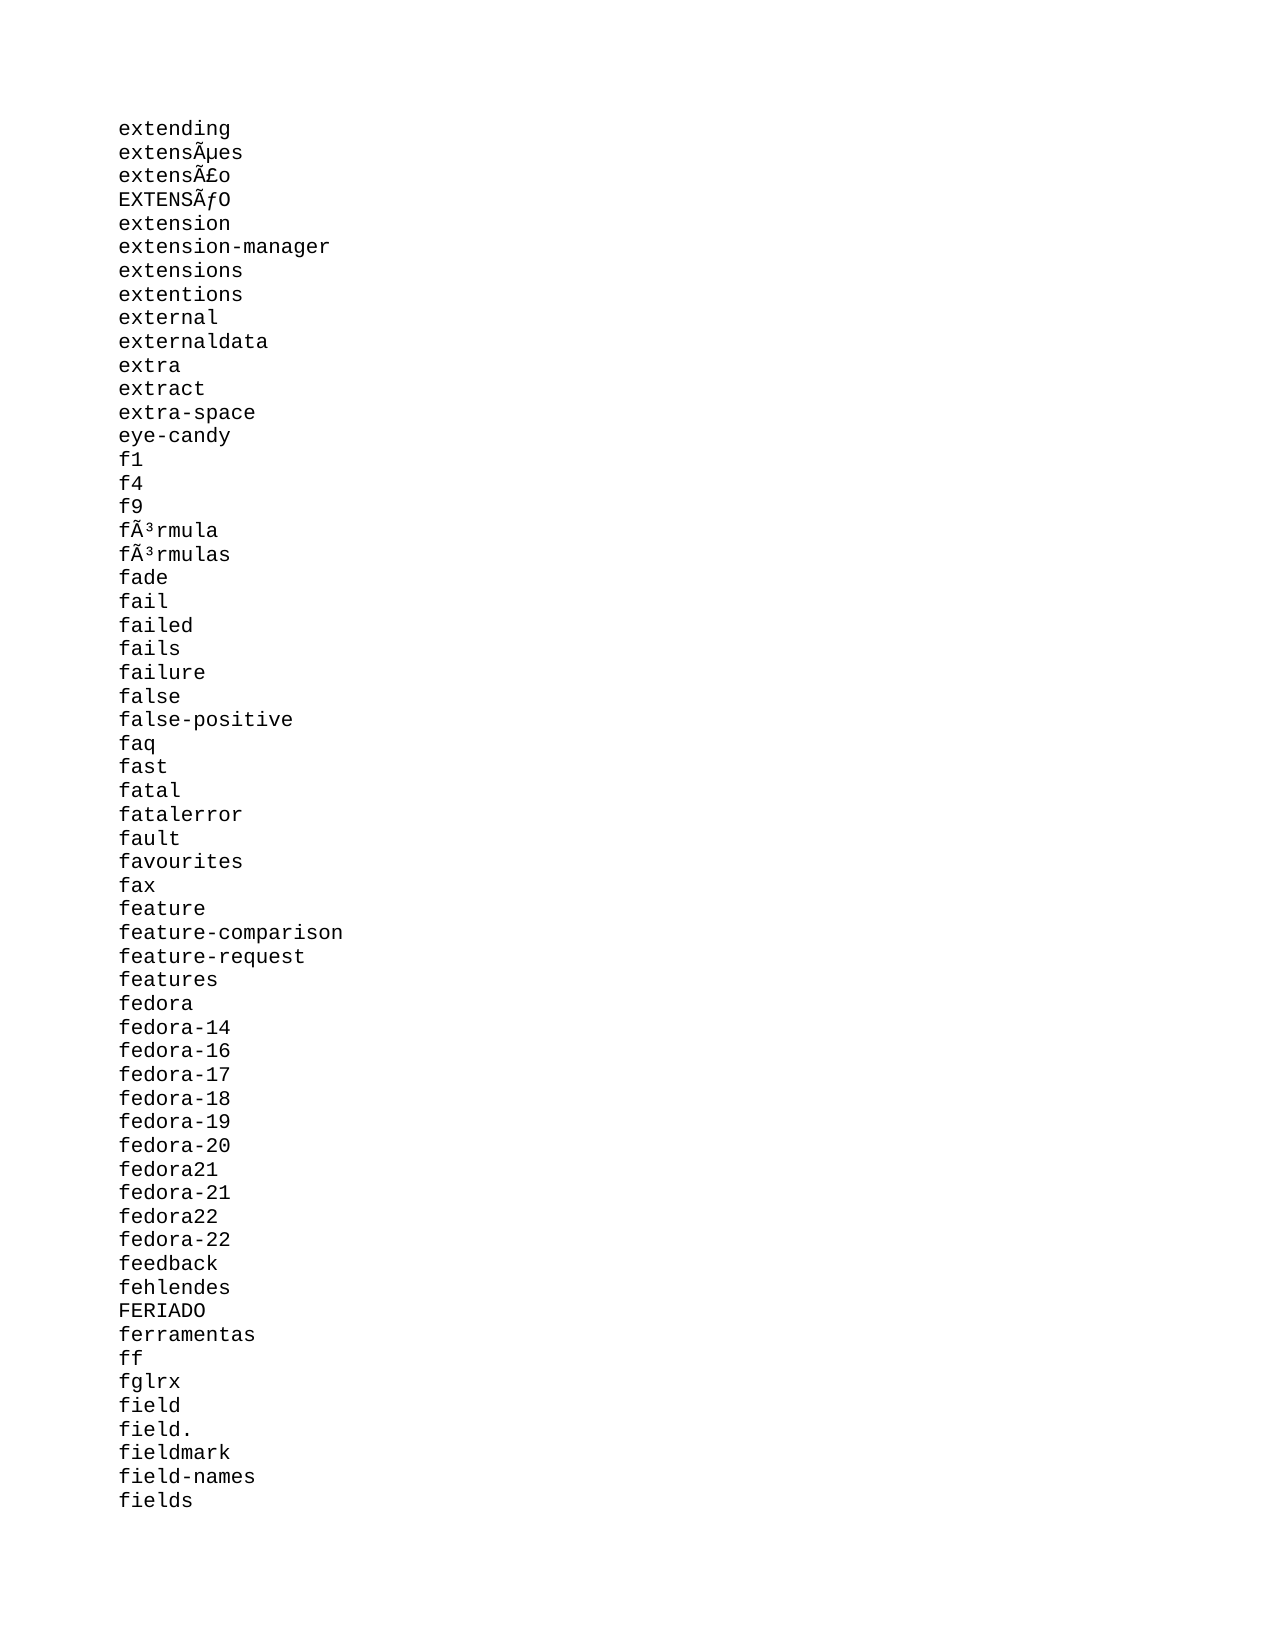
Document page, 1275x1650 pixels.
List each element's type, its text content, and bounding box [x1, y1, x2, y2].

text extentions [118, 284, 1157, 307]
text fglrx [118, 1371, 1157, 1395]
text fedora-16 [118, 1040, 1157, 1064]
text fedora-21 [118, 1182, 1157, 1206]
text extra-space [118, 402, 1157, 426]
text fedora [118, 993, 1157, 1017]
text fedora-20 [118, 1135, 1157, 1158]
text faq [118, 733, 1157, 757]
text fedora21 [118, 1158, 1157, 1182]
text FERIADO [118, 1300, 1157, 1324]
text failed [118, 615, 1157, 638]
text EXTENSÃƒO [118, 189, 1157, 213]
text f1 [118, 449, 1157, 473]
text extending [118, 118, 1157, 142]
text fÃ³rmulas [118, 544, 1157, 567]
text fedora-14 [118, 1017, 1157, 1040]
text extensÃ£o [118, 165, 1157, 189]
text extensÃµes [118, 142, 1157, 165]
text fields [118, 1489, 1157, 1513]
text extract [118, 378, 1157, 402]
text fault [118, 827, 1157, 851]
text fail [118, 591, 1157, 615]
text field [118, 1395, 1157, 1419]
text fehlendes [118, 1277, 1157, 1300]
text features [118, 969, 1157, 993]
text failure [118, 662, 1157, 686]
text fax [118, 875, 1157, 898]
text f4 [118, 473, 1157, 496]
text fade [118, 567, 1157, 591]
text fails [118, 638, 1157, 662]
text fÃ³rmula [118, 520, 1157, 544]
text ff [118, 1348, 1157, 1371]
text feature-request [118, 946, 1157, 969]
text feature [118, 898, 1157, 922]
text false-positive [118, 709, 1157, 733]
text field-names [118, 1466, 1157, 1489]
text fedora-22 [118, 1229, 1157, 1253]
text extension [118, 213, 1157, 236]
text external [118, 307, 1157, 331]
text externaldata [118, 331, 1157, 354]
text field. [118, 1419, 1157, 1442]
text fieldmark [118, 1442, 1157, 1466]
text extension-manager [118, 236, 1157, 260]
text fedora-17 [118, 1064, 1157, 1088]
text f9 [118, 496, 1157, 520]
text ferramentas [118, 1324, 1157, 1348]
text eye-candy [118, 426, 1157, 449]
text fatal [118, 780, 1157, 804]
text extra [118, 354, 1157, 378]
text fatalerror [118, 804, 1157, 827]
text false [118, 686, 1157, 709]
text feature-comparison [118, 922, 1157, 946]
text fedora-18 [118, 1088, 1157, 1111]
text extensions [118, 260, 1157, 284]
text feedback [118, 1253, 1157, 1277]
text favourites [118, 851, 1157, 875]
text fast [118, 757, 1157, 780]
text fedora-19 [118, 1111, 1157, 1135]
text fedora22 [118, 1206, 1157, 1229]
